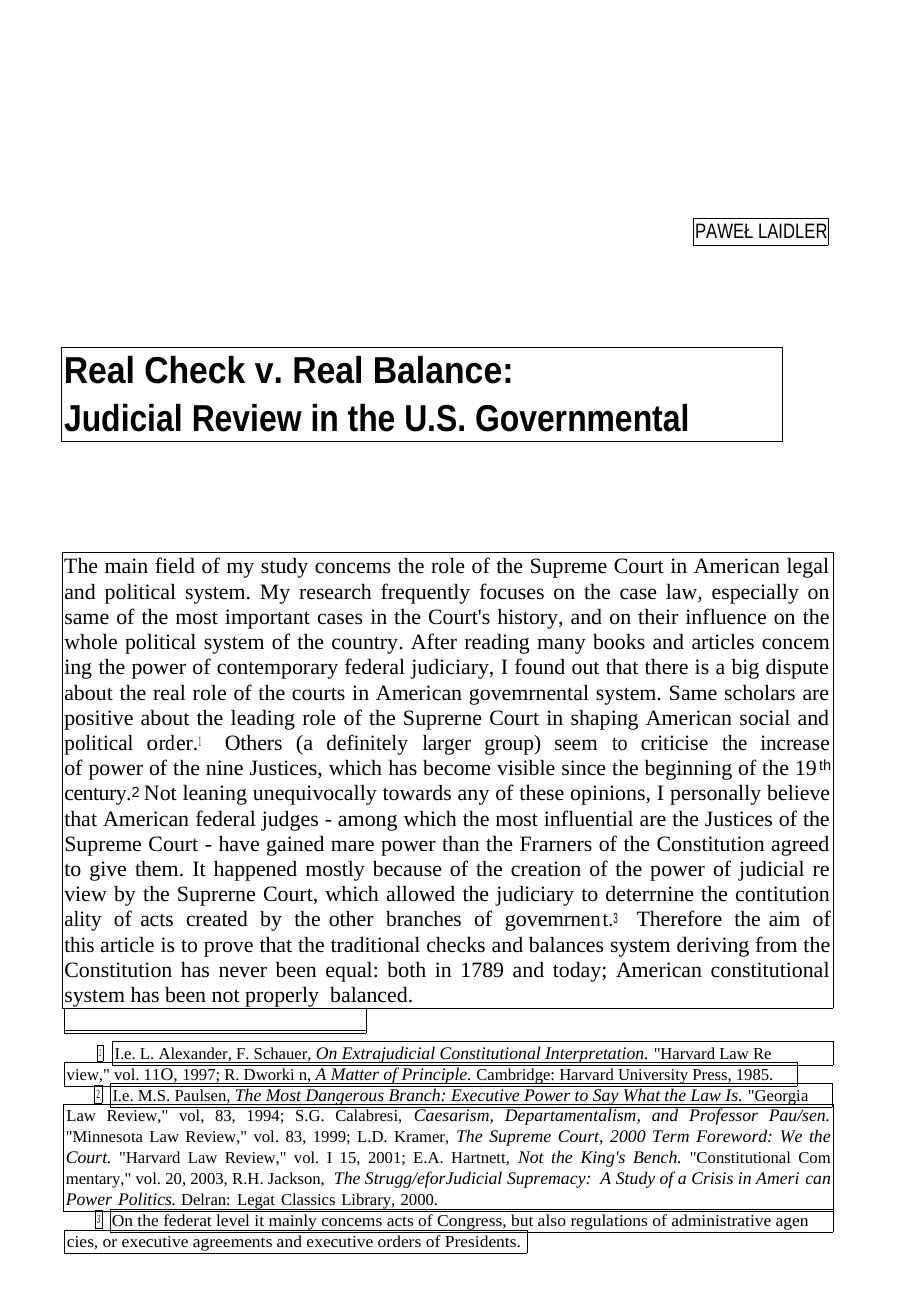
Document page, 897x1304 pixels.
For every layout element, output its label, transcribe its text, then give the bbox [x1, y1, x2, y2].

text PAWEŁ LAIDLER [695, 219, 828, 243]
text Law Review," vol, 83, 1994; S.G. Calabresi, Caesarism, Departamentalism, and Professor Pau/sen. "Minnesota Law Review," vol. 83, 1999; L.D. Kramer, The Supreme Court, 2000 Term Foreword: We the Court. "Harvard Law Review," vol. I 15, 2001; E.A. Hartnett, Not the King's Bench. "Constitutional Com­ mentary," vol. 20, 2003, R.H. Jackson, The Strugg/eforJudicial Supremacy: A Study of a Crisis in Ameri­ can Power Politics. Delran: Legat Classics Library, 2000. [66, 1105, 831, 1209]
text view," vol. 11O, 1997; R. Dworki n, A Matter of Principle. Cambridge: Harvard University Press, 1985. [66, 1064, 797, 1084]
text 1 [99, 1047, 103, 1059]
text On the federat level it mainly concems acts of Congress, but also regulations of administrative agen­ [112, 1211, 833, 1230]
text I.e. M.S. Paulsen, The Most Dangerous Branch: Executive Power to Say What the Law Is. "Georgia [112, 1085, 832, 1104]
text cies, or executive agreements and executive orders of Presidents. [67, 1232, 527, 1251]
text 2 [96, 1087, 102, 1101]
text I.e. L. Alexander, F. Schauer, On Extrajudicial Constitutional Interpretation. "Harvard Law Re­ [114, 1043, 832, 1063]
text Judicial Review in the U.S. Governmental System [64, 396, 782, 441]
text The main field of my study concems the role of the Supreme Court in American legal and political system. My research frequently focuses on the case law, especially on same of the most important cases in the Court's history, and on their influence on the whole political system of the country. After reading many books and articles concem­ ing the power of contemporary federal judiciary, I found out that there is a big dispute about the real role of the courts in American govemrnental system. Same scholars are positive about the leading role of the Suprerne Court in shaping American social and political order.1 Others (a definitely larger group) seem to criticise the increase of power of the nine Justices, which has become visible since the beginning of the 19th century.2 Not leaning unequivocally towards any of these opinions, I personally believe that American federal judges - among which the most influential are the Justices of the Supreme Court - have gained mare power than the Frarners of the Constitution agreed to give them. It happened mostly because of the creation of the power of judicial re­ view by the Suprerne Court, which allowed the judiciary to deterrnine the contitution­ ality of acts created by the other branches of govemrnent.3 Therefore the aim of this article is to prove that the traditional checks and balances system deriving from the Constitution has never been equal: both in 1789 and today; American constitutional system has been not properly balanced. [64, 553, 831, 1007]
text 3 [97, 1212, 102, 1226]
text Real Check v. Real Balance: [63, 348, 782, 391]
